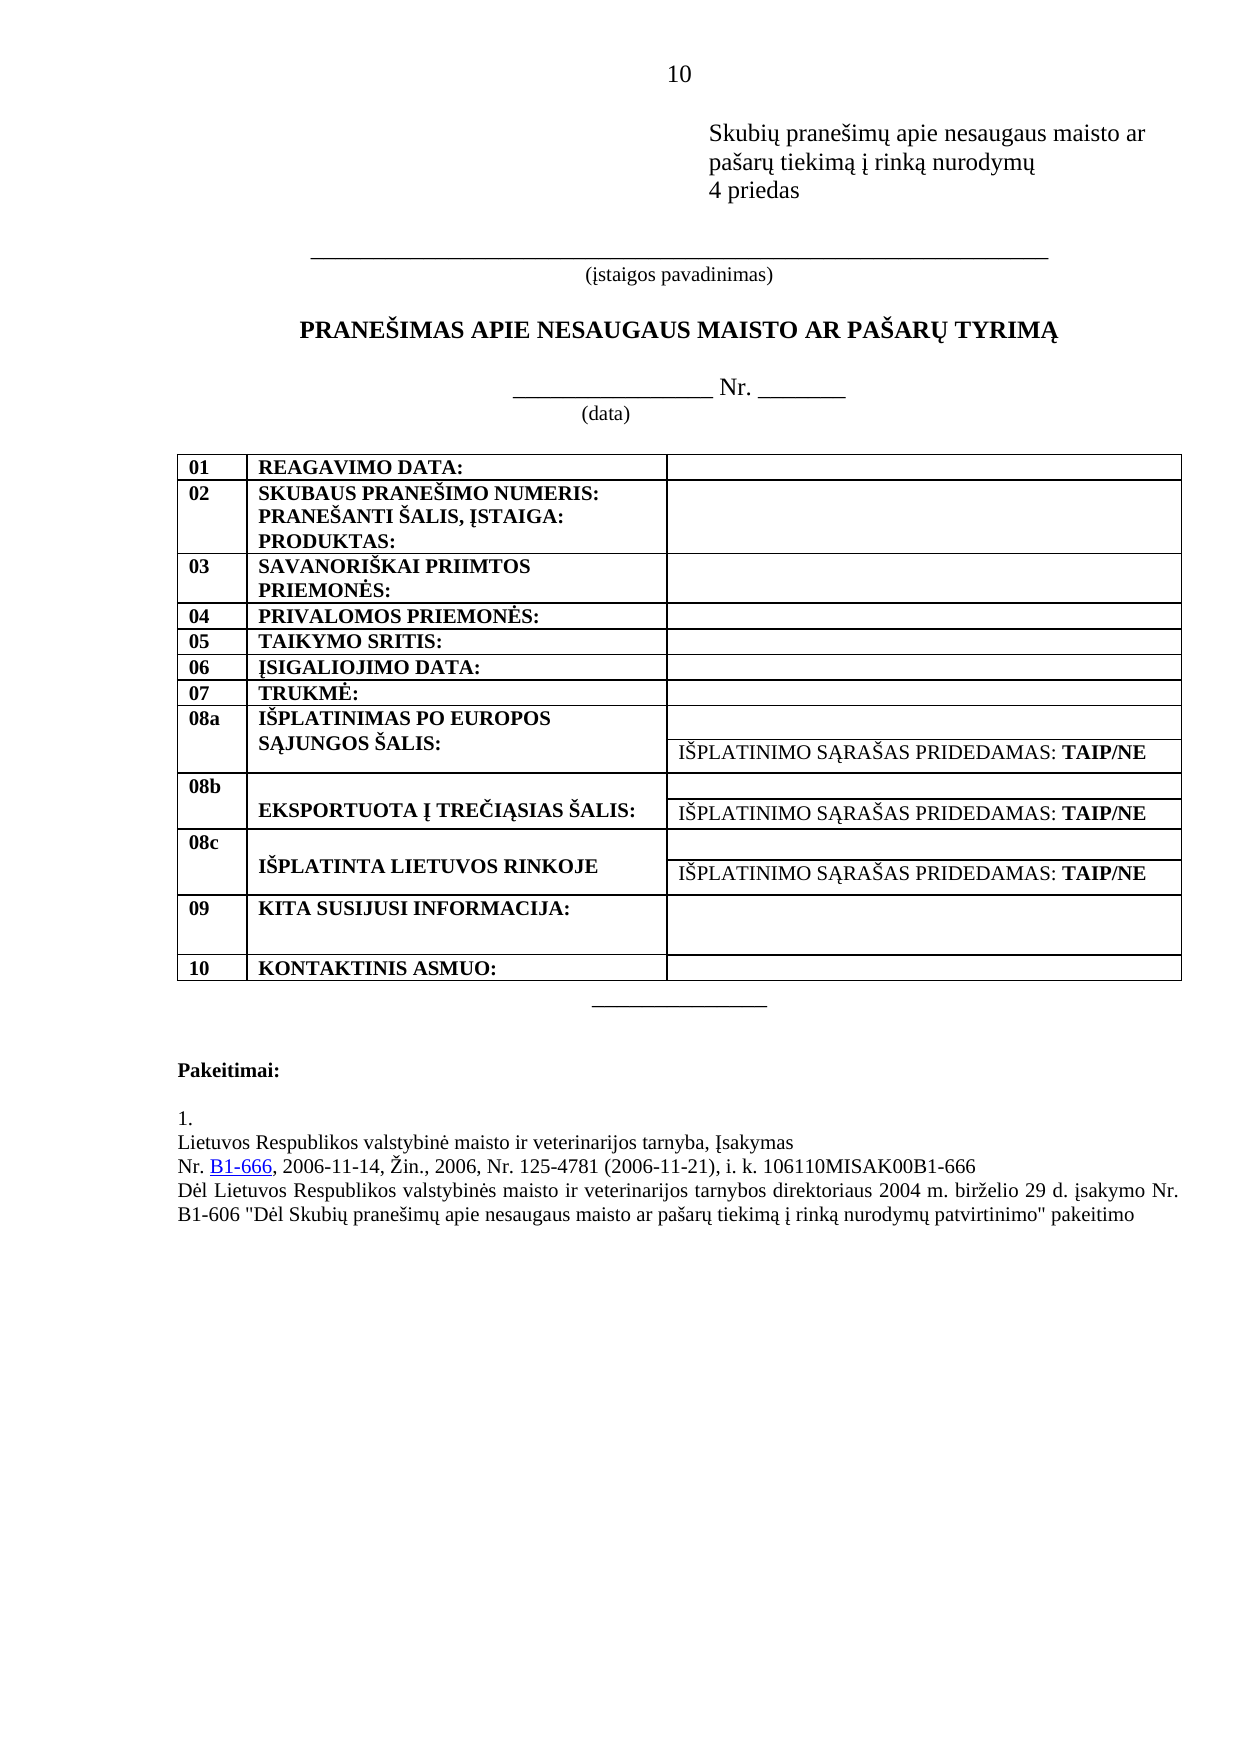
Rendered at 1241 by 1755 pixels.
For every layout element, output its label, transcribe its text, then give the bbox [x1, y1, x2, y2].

table_cell TAIKYMO SRITIS: [248, 630, 666, 653]
text 1. [177, 1106, 1181, 1130]
text pašarų tiekimą į rinką nurodymų [177, 147, 1181, 176]
table_cell 09 [178, 896, 246, 953]
table_cell SAVANORIŠKAI PRIIMTOS PRIEMONėS: [248, 554, 666, 602]
table_cell IŠPLATINTA LIETUVOS RINKOJE [248, 830, 666, 894]
table_cell 05 [178, 630, 246, 653]
text ___________________________________________________________ [177, 233, 1181, 262]
table_header 01 [178, 455, 246, 479]
text PRANEŠIMAS APIE NESAUGAUS MAISTO AR PAŠARŲ TYRIMĄ [177, 315, 1181, 343]
text Skubių pranešimų apie nesaugaus maisto ar [709, 118, 1181, 147]
table_cell 08a [178, 706, 246, 772]
table_cell ĮSIGALIOJIMO DATA: [248, 655, 666, 679]
text (data) [177, 401, 1181, 425]
table_cell IŠPLATINIMO SĄRAŠAS PRIDEDAMAS: TAIP/NE [668, 800, 1181, 828]
text 4 priedas [177, 176, 1181, 204]
table_cell [668, 681, 1181, 705]
table_cell [668, 956, 1181, 980]
table_cell [668, 481, 1181, 553]
table_cell [668, 604, 1181, 628]
table_cell 08c [178, 830, 246, 894]
table_cell IŠPLATINIMO SĄRAŠAS PRIDEDAMAS: TAIP/NE [668, 740, 1181, 772]
text Dėl Lietuvos Respublikos valstybinės maisto ir veterinarijos tarnybos direktoriaus 2004 m. birželio 29 d. įsakymo Nr. B1-606 "Dėl Skubių pranešimų apie nesaugaus maisto ar pašarų tiekimą į rinką nurodymų patvirtinimo" pakeitimo [177, 1178, 1181, 1226]
table_cell [668, 830, 1181, 859]
table_cell [668, 554, 1181, 602]
text ________________ Nr. _______ [177, 372, 1181, 401]
text Lietuvos Respublikos valstybinė maisto ir veterinarijos tarnyba, Įsakymas [177, 1130, 1181, 1154]
table_cell [668, 706, 1181, 738]
table_cell 02 [178, 481, 246, 553]
table_cell 07 [178, 681, 246, 705]
table_cell IŠPLATINIMAS PO EUROPOS SĄJUNGOS ŠALIS: [248, 706, 666, 772]
table_cell [668, 655, 1181, 679]
table_header REAGAVIMO DATA: [248, 455, 666, 479]
text Nr. B1-666, 2006-11-14, Žin., 2006, Nr. 125-4781 (2006-11-21), i. k. 106110MISAK00B1-666 [177, 1154, 1181, 1178]
table_cell IŠPLATINIMO SĄRAŠAS PRIDEDAMAS: TAIP/NE [668, 861, 1181, 894]
table_cell PRIVALOMOS PRIEMONĖS: [248, 604, 666, 628]
text (įstaigos pavadinimas) [177, 262, 1181, 286]
table_cell TRUKMĖ: [248, 681, 666, 705]
table_cell [668, 630, 1181, 653]
table_cell SKUBAUS PRANEŠIMO NUMERIS: PRANEŠANTI ŠALIS, ĮSTAIGA: PRODUKTAS: [248, 481, 666, 553]
table_cell 04 [178, 604, 246, 628]
table_header [668, 455, 1181, 479]
text ______________ [177, 981, 1181, 1009]
table_cell 03 [178, 554, 246, 602]
table_cell EKSPORTUOTA Į TREČIĄSIAS ŠALIS: [248, 774, 666, 828]
table_cell 10 [178, 955, 246, 980]
table_cell KONTAKTINIS ASMUO: [248, 955, 666, 980]
table_cell 08b [178, 774, 246, 828]
table_cell [668, 774, 1181, 798]
table_cell kita SUSIJUSI informacija: [248, 896, 666, 953]
text Pakeitimai: [177, 1058, 1181, 1082]
table_cell [668, 896, 1181, 953]
table_cell 06 [178, 655, 246, 679]
